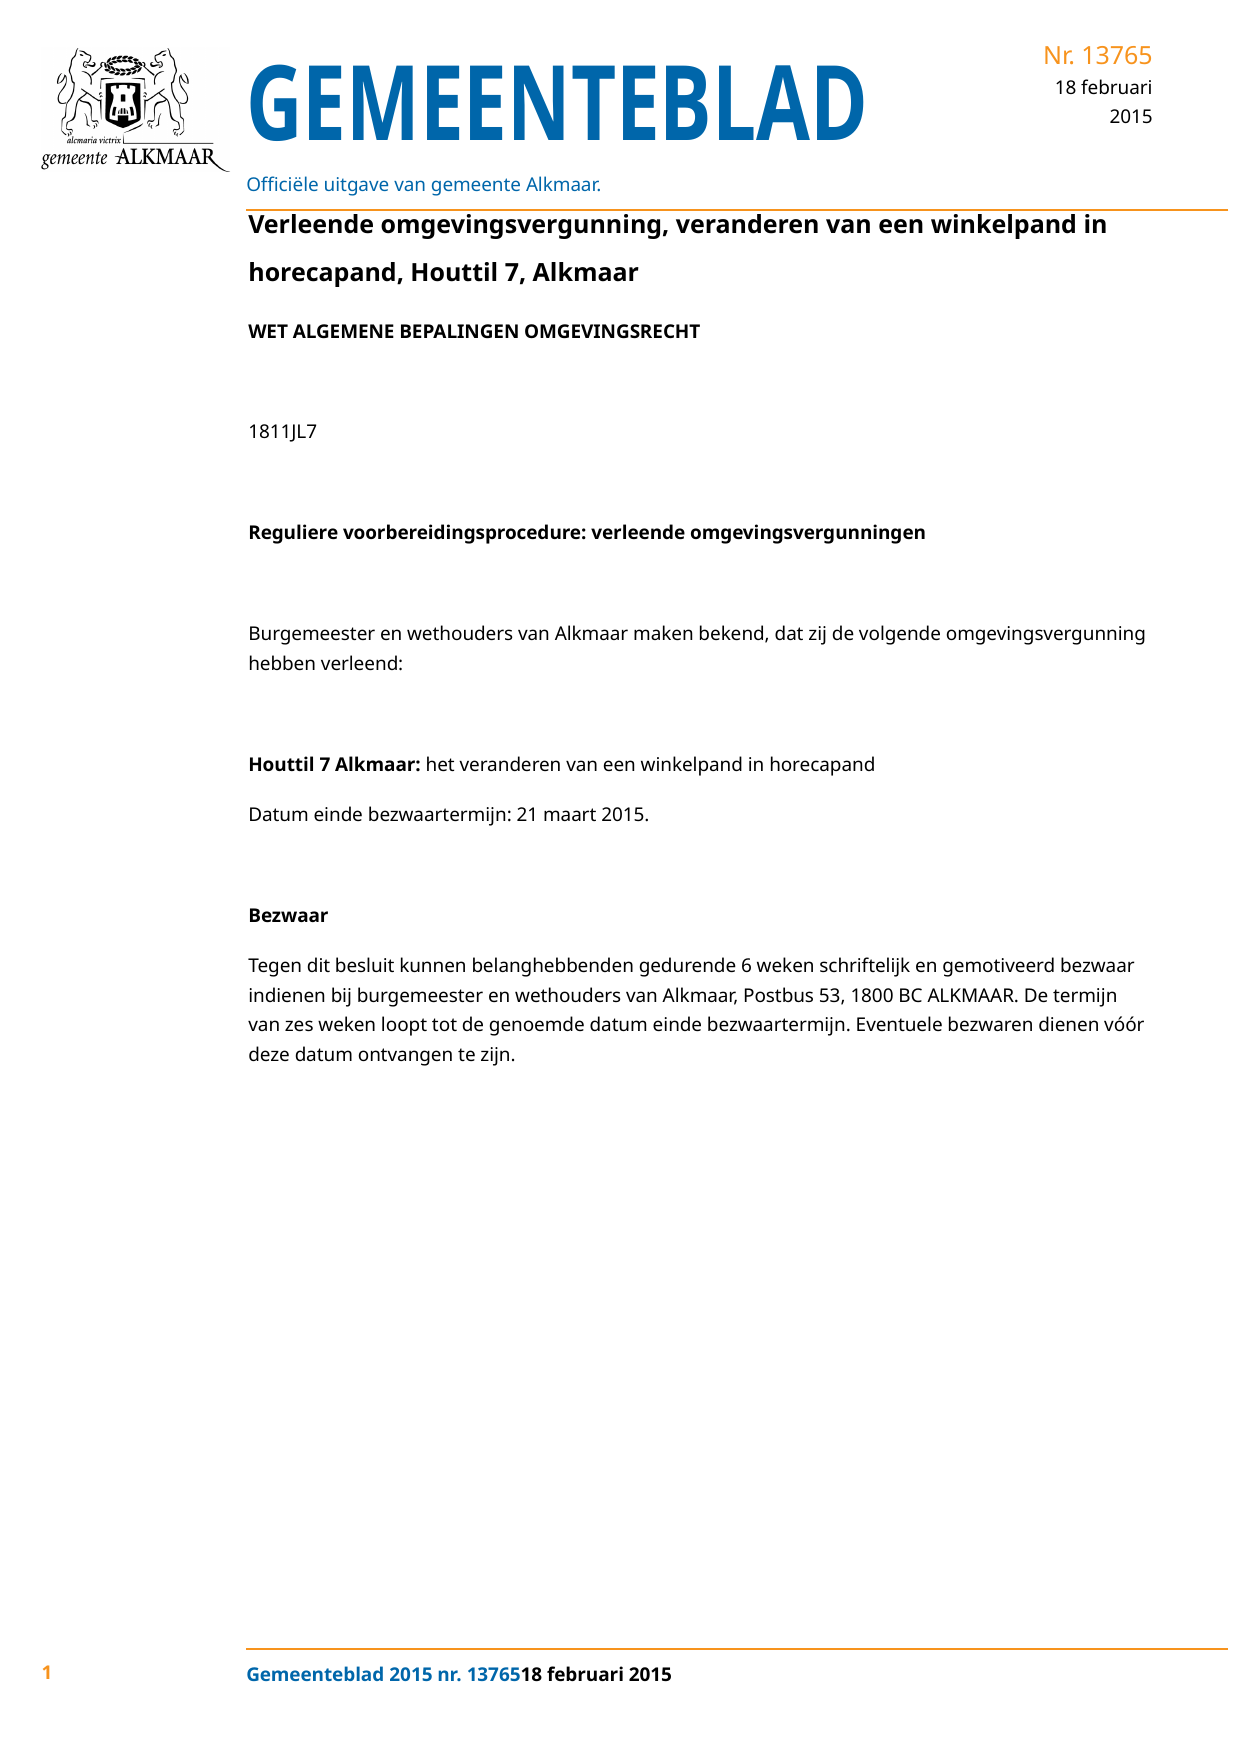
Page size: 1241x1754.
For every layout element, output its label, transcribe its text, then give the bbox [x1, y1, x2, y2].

text Bezwaar [248, 902, 1152, 928]
text 1811JL7 [248, 419, 1152, 444]
text Burgemeester en wethouders van Alkmaar maken bekend, dat zij de volgende omgevingsvergunning hebben verleend: [248, 620, 1152, 676]
picture [41, 47, 231, 172]
text Reguliere voorbereidingsprocedure: verleende omgevingsvergunningen [248, 519, 1152, 545]
text Tegen dit besluit kunnen belanghebbenden gedurende 6 weken schriftelijk en gemotiveerd bezwaar indienen bij burgemeester en wethouders van Alkmaar, Postbus 53, 1800 BC ALKMAAR. De termijn van zes weken loopt tot de genoemde datum einde bezwaartermijn. Eventuele bezwaren dienen vóór deze datum ontvangen te zijn. [248, 952, 1152, 1067]
text Verleende omgevingsvergunning, veranderen van een winkelpand in horecapand, Houttil 7, Alkmaar [248, 211, 1152, 288]
text Houttil 7 Alkmaar: het veranderen van een winkelpand in horecapand [248, 751, 1152, 777]
text Datum einde bezwaartermijn: 21 maart 2015. [248, 801, 1152, 827]
text WET ALGEMENE BEPALINGEN OMGEVINGSRECHT [248, 318, 1152, 344]
